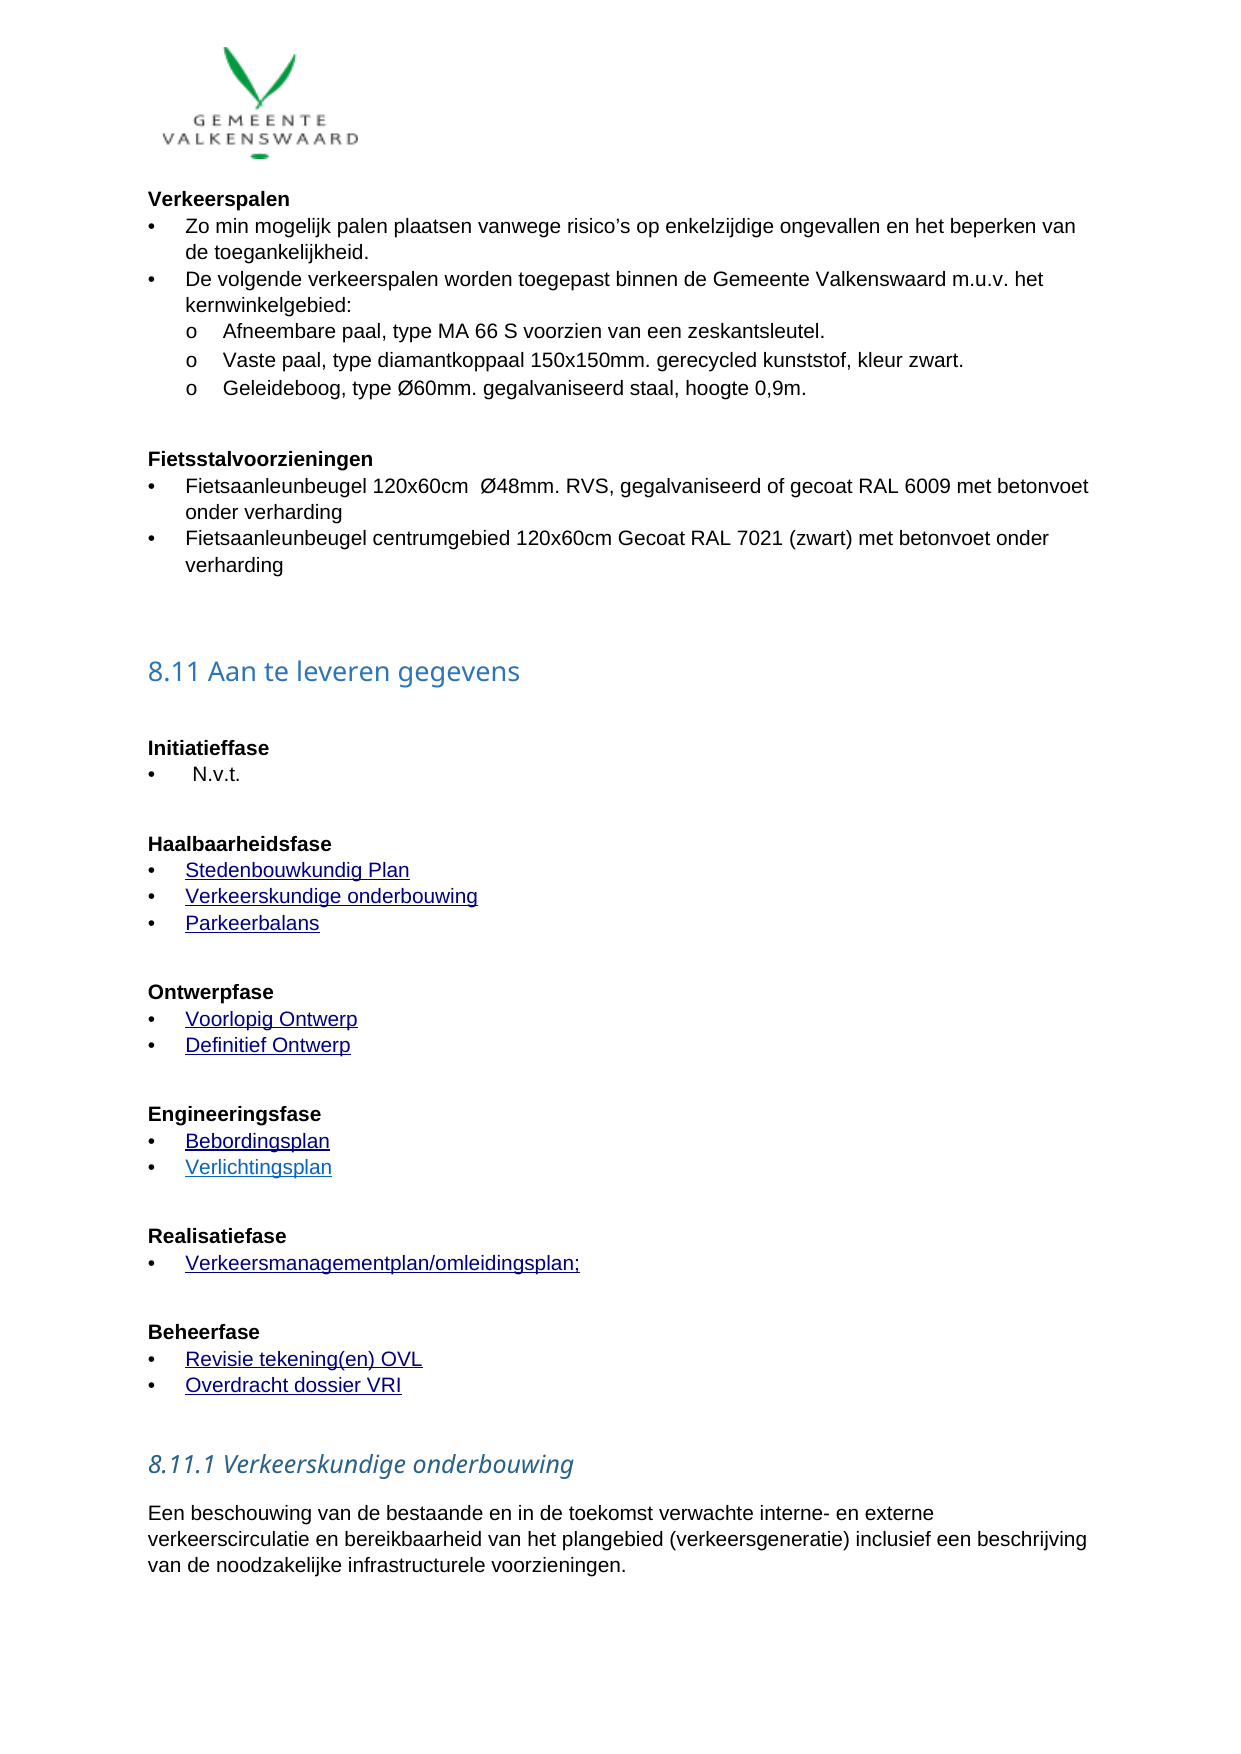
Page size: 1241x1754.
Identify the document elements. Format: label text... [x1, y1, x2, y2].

text Fietsstalvoorzieningen [148, 447, 1093, 471]
list Definitief Ontwerp [148, 1033, 1093, 1057]
text Ontwerpfase [148, 980, 1093, 1004]
text Verkeerspalen [148, 187, 1093, 211]
list Verkeerskundige onderbouwing [148, 884, 1093, 908]
list Parkeerbalans [148, 911, 1093, 935]
subtitle Verkeerskundige onderbouwing [148, 1446, 1093, 1480]
list Fietsaanleunbeugel centrumgebied 120x60cm Gecoat RAL 7021 (zwart) met betonvoet onder verharding [148, 526, 1093, 576]
text Initiatieffase [148, 736, 1093, 760]
list Bebordingsplan [148, 1128, 1093, 1152]
text Realisatiefase [148, 1224, 1093, 1248]
text Engineeringsfase [148, 1102, 1093, 1126]
list Zo min mogelijk palen plaatsen vanwege risico’s op enkelzijdige ongevallen en het beperken van de toegankelijkheid. [148, 214, 1093, 264]
text Een beschouwing van de bestaande en in de toekomst verwachte interne- en externe verkeerscirculatie en bereikbaarheid van het plangebied (verkeersgeneratie) inclusief een beschrijving van de noodzakelijke infrastructurele voorzieningen. [148, 1500, 1093, 1577]
subtitle Aan te leveren gegevens [148, 652, 1093, 689]
list Overdracht dossier VRI [148, 1373, 1093, 1397]
list Verlichtingsplan [148, 1155, 1093, 1179]
list Stedenbouwkundig Plan [148, 858, 1093, 882]
list Vaste paal, type diamantkoppaal 150x150mm. gerecycled kunststof, kleur zwart. [185, 347, 1093, 373]
list Verkeersmanagementplan/omleidingsplan; [148, 1251, 1093, 1274]
list Afneembare paal, type MA 66 S voorzien van een zeskantsleutel. [185, 319, 1093, 345]
list Voorlopig Ontwerp [148, 1006, 1093, 1030]
list Geleideboog, type Ø60mm. gegalvaniseerd staal, hoogte 0,9m. [185, 376, 1093, 402]
list Revisie tekening(en) OVL [148, 1346, 1093, 1370]
list De volgende verkeerspalen worden toegepast binnen de Gemeente Valkenswaard m.u.v. het kernwinkelgebied: [148, 266, 1093, 317]
text Beheerfase [148, 1320, 1093, 1344]
list N.v.t. [148, 762, 1093, 786]
list Fietsaanleunbeugel 120x60cm Ø48mm. RVS, gegalvaniseerd of gecoat RAL 6009 met betonvoet onder verharding [148, 473, 1093, 524]
text Haalbaarheidsfase [148, 832, 1093, 856]
